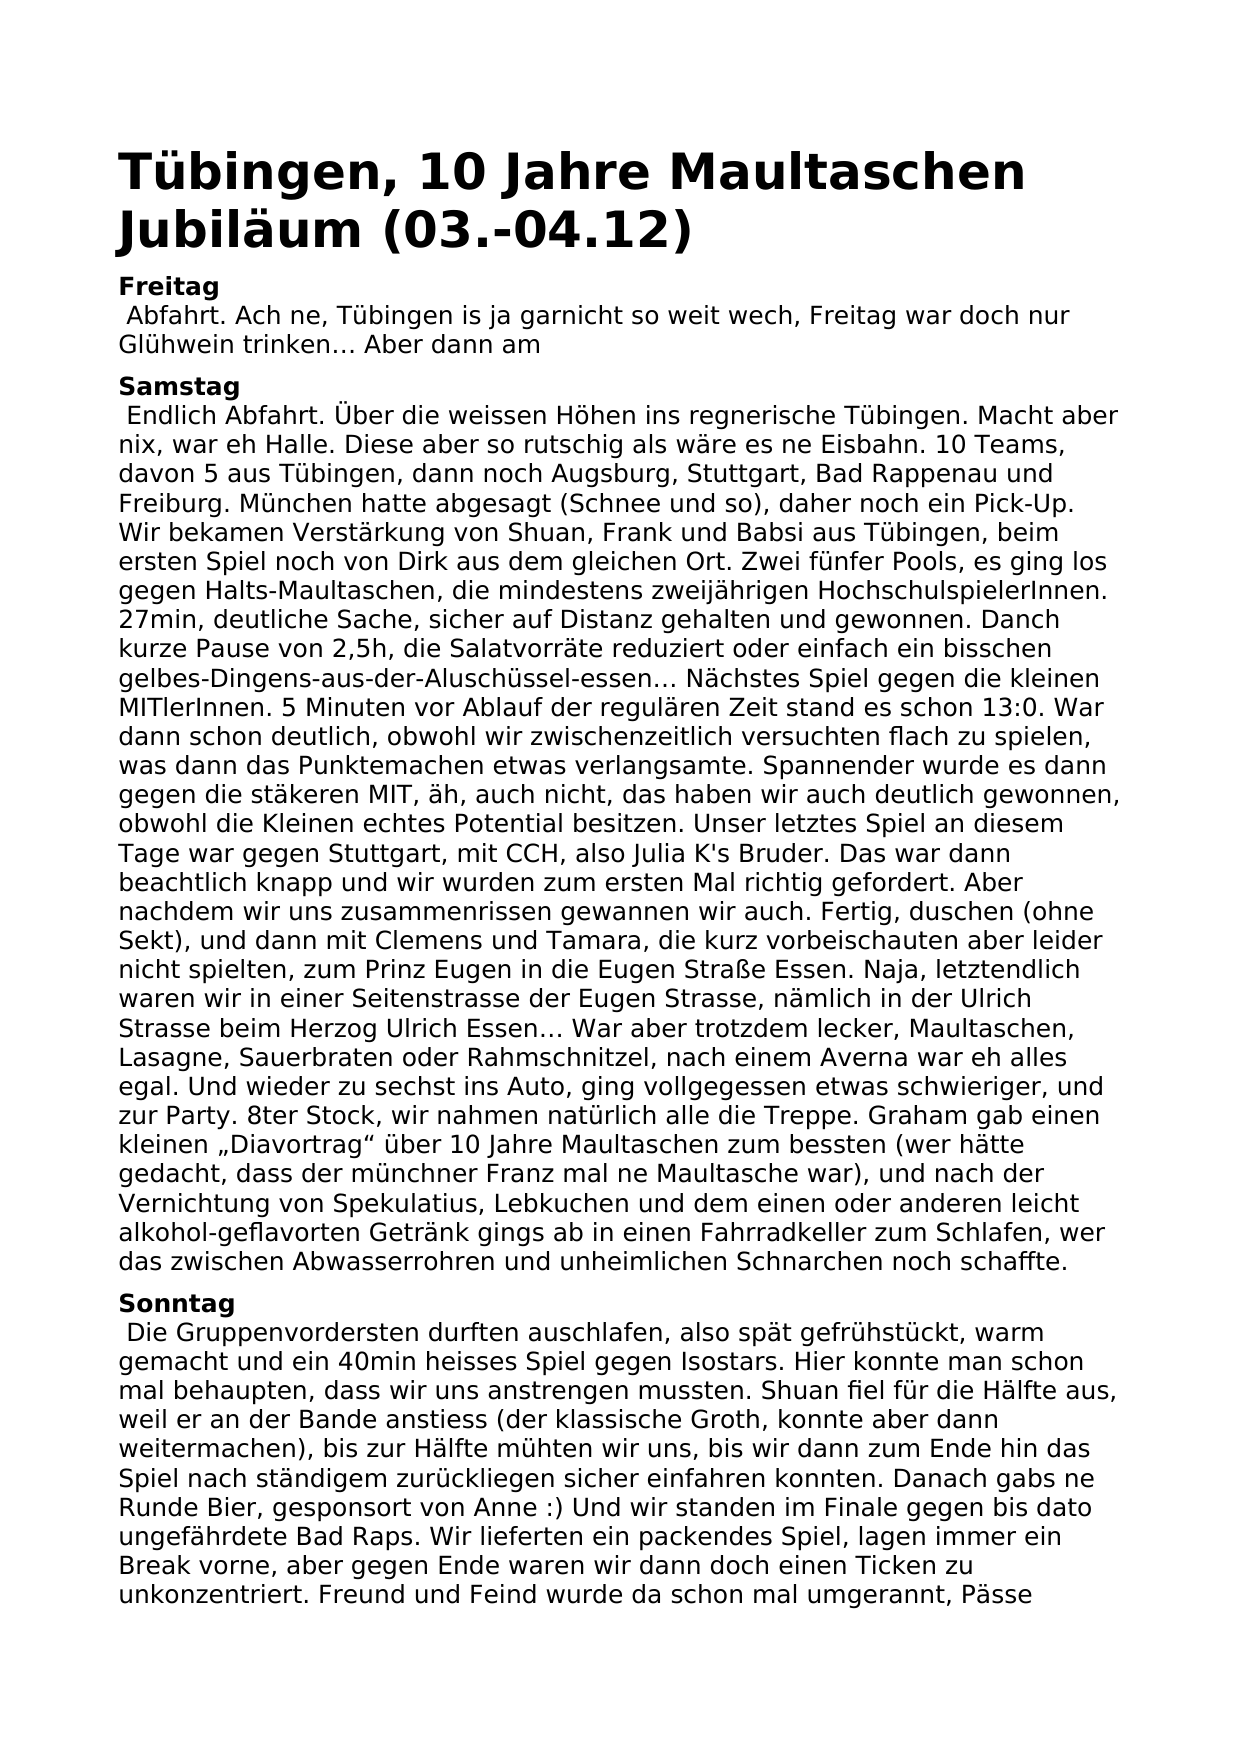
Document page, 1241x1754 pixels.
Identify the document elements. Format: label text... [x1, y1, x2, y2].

text Freitag Abfahrt. Ach ne, Tübingen is ja garnicht so weit wech, Freitag war doch nur Glühwein trinken… Aber dann am [118, 272, 1122, 359]
text Samstag Endlich Abfahrt. Über die weissen Höhen ins regnerische Tübingen. Macht aber nix, war eh Halle. Diese aber so rutschig als wäre es ne Eisbahn. 10 Teams, davon 5 aus Tübingen, dann noch Augsburg, Stuttgart, Bad Rappenau und Freiburg. München hatte abgesagt (Schnee und so), daher noch ein Pick-Up. Wir bekamen Verstärkung von Shuan, Frank und Babsi aus Tübingen, beim ersten Spiel noch von Dirk aus dem gleichen Ort. Zwei fünfer Pools, es ging los gegen Halts-Maultaschen, die mindestens zweijährigen HochschulspielerInnen. 27min, deutliche Sache, sicher auf Distanz gehalten und gewonnen. Danch kurze Pause von 2,5h, die Salatvorräte reduziert oder einfach ein bisschen gelbes-Dingens-aus-der-Aluschüssel-essen… Nächstes Spiel gegen die kleinen MITlerInnen. 5 Minuten vor Ablauf der regulären Zeit stand es schon 13:0. War dann schon deutlich, obwohl wir zwischenzeitlich versuchten flach zu spielen, was dann das Punktemachen etwas verlangsamte. Spannender wurde es dann gegen die stäkeren MIT, äh, auch nicht, das haben wir auch deutlich gewonnen, obwohl die Kleinen echtes Potential besitzen. Unser letztes Spiel an diesem Tage war gegen Stuttgart, mit CCH, also Julia K's Bruder. Das war dann beachtlich knapp und wir wurden zum ersten Mal richtig gefordert. Aber nachdem wir uns zusammenrissen gewannen wir auch. Fertig, duschen (ohne Sekt), und dann mit Clemens und Tamara, die kurz vorbeischauten aber leider nicht spielten, zum Prinz Eugen in die Eugen Straße Essen. Naja, letztendlich waren wir in einer Seitenstrasse der Eugen Strasse, nämlich in der Ulrich Strasse beim Herzog Ulrich Essen… War aber trotzdem lecker, Maultaschen, Lasagne, Sauerbraten oder Rahmschnitzel, nach einem Averna war eh alles egal. Und wieder zu sechst ins Auto, ging vollgegessen etwas schwieriger, und zur Party. 8ter Stock, wir nahmen natürlich alle die Treppe. Graham gab einen kleinen „Diavortrag“ über 10 Jahre Maultaschen zum bessten (wer hätte gedacht, dass der münchner Franz mal ne Maultasche war), und nach der Vernichtung von Spekulatius, Lebkuchen und dem einen oder anderen leicht alkohol-geflavorten Getränk gings ab in einen Fahrradkeller zum Schlafen, wer das zwischen Abwasserrohren und unheimlichen Schnarchen noch schaffte. [118, 372, 1122, 1276]
subtitle Tübingen, 10 Jahre Maultaschen Jubiläum (03.-04.12) [118, 143, 1122, 259]
text Sonntag Die Gruppenvordersten durften auschlafen, also spät gefrühstückt, warm gemacht und ein 40min heisses Spiel gegen Isostars. Hier konnte man schon mal behaupten, dass wir uns anstrengen mussten. Shuan fiel für die Hälfte aus, weil er an der Bande anstiess (der klassische Groth, konnte aber dann weitermachen), bis zur Hälfte mühten wir uns, bis wir dann zum Ende hin das Spiel nach ständigem zurückliegen sicher einfahren konnten. Danach gabs ne Runde Bier, gesponsort von Anne :) Und wir standen im Finale gegen bis dato ungefährdete Bad Raps. Wir lieferten ein packendes Spiel, lagen immer ein Break vorne, aber gegen Ende waren wir dann doch einen Ticken zu unkonzentriert. Freund und Feind wurde da schon mal umgerannt, Pässe [118, 1289, 1122, 1609]
